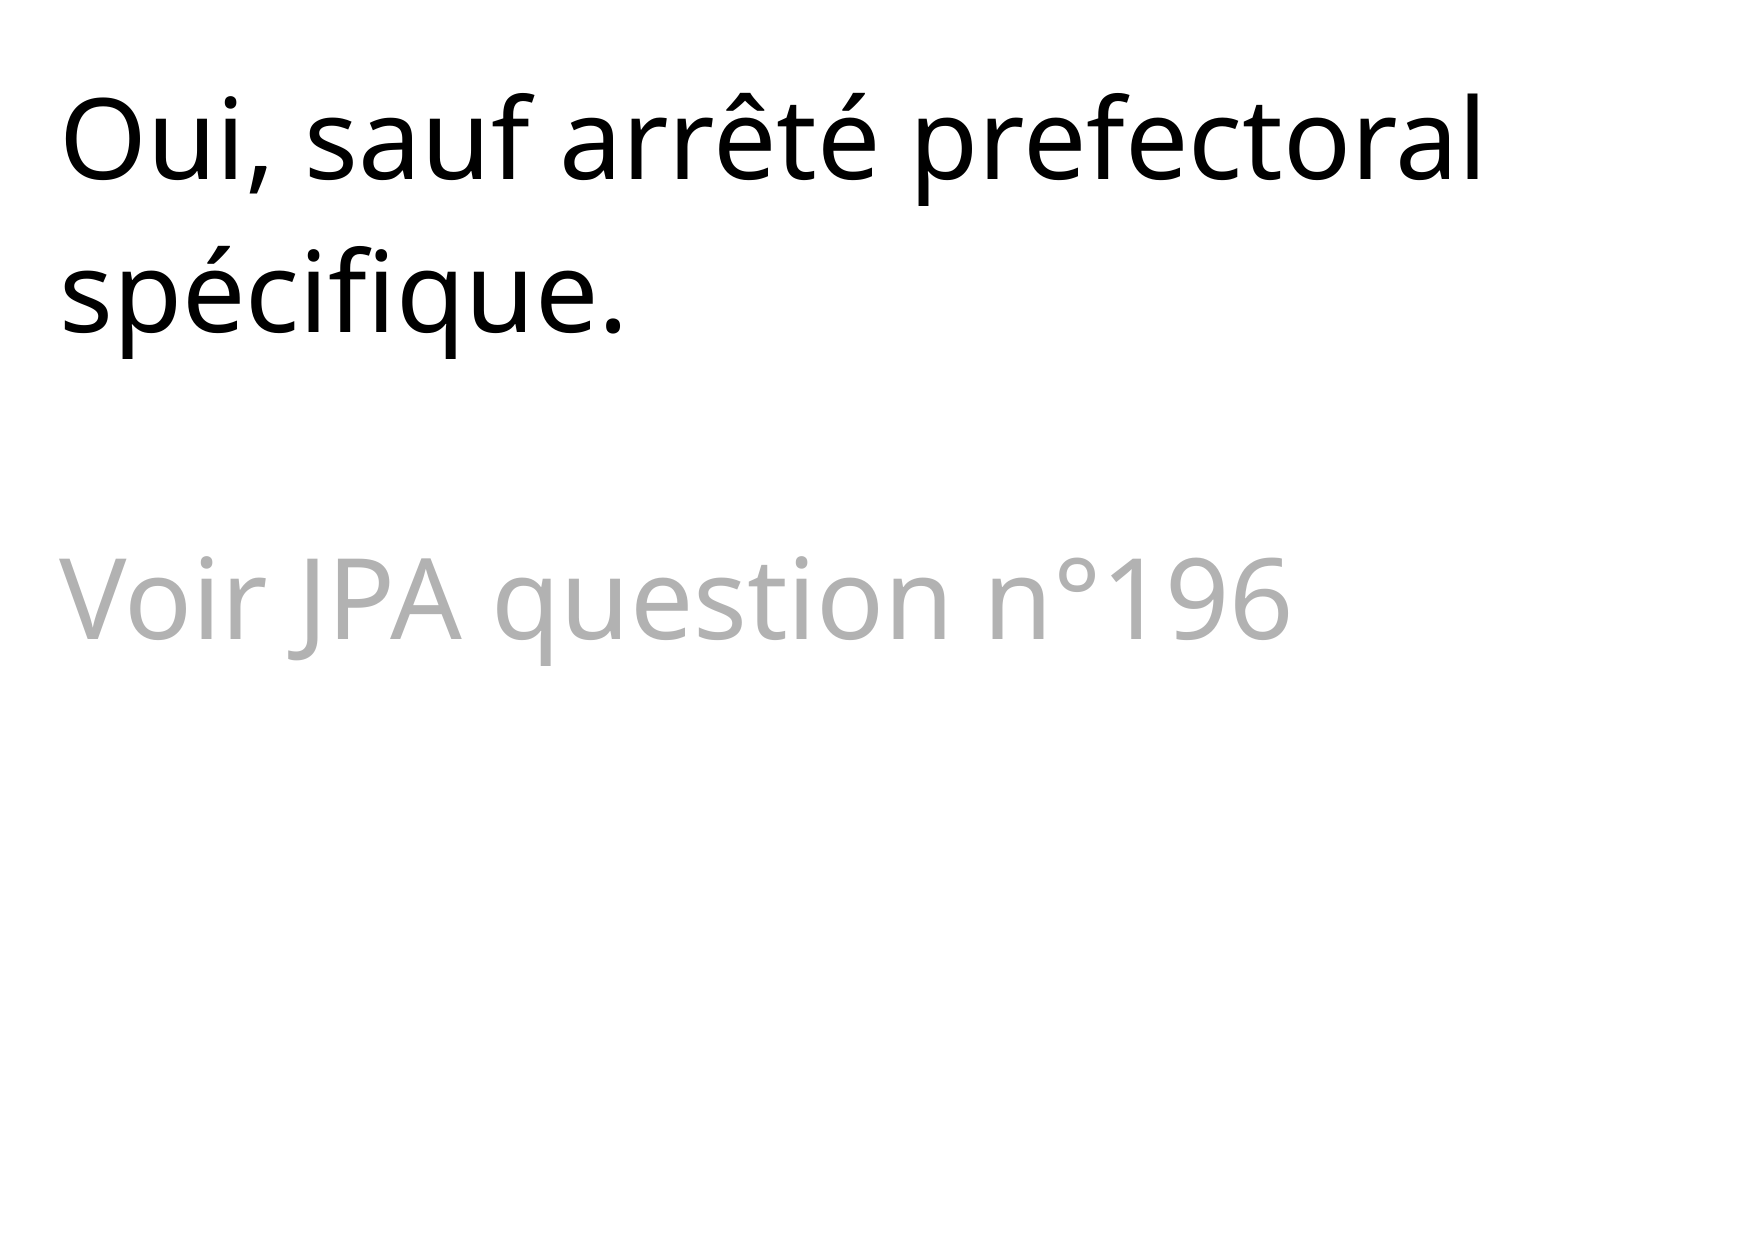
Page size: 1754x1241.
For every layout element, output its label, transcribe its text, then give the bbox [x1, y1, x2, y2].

text Voir JPA question n°196 [59, 519, 1695, 672]
text Oui, sauf arrêté prefectoral spécifique. [59, 59, 1695, 366]
